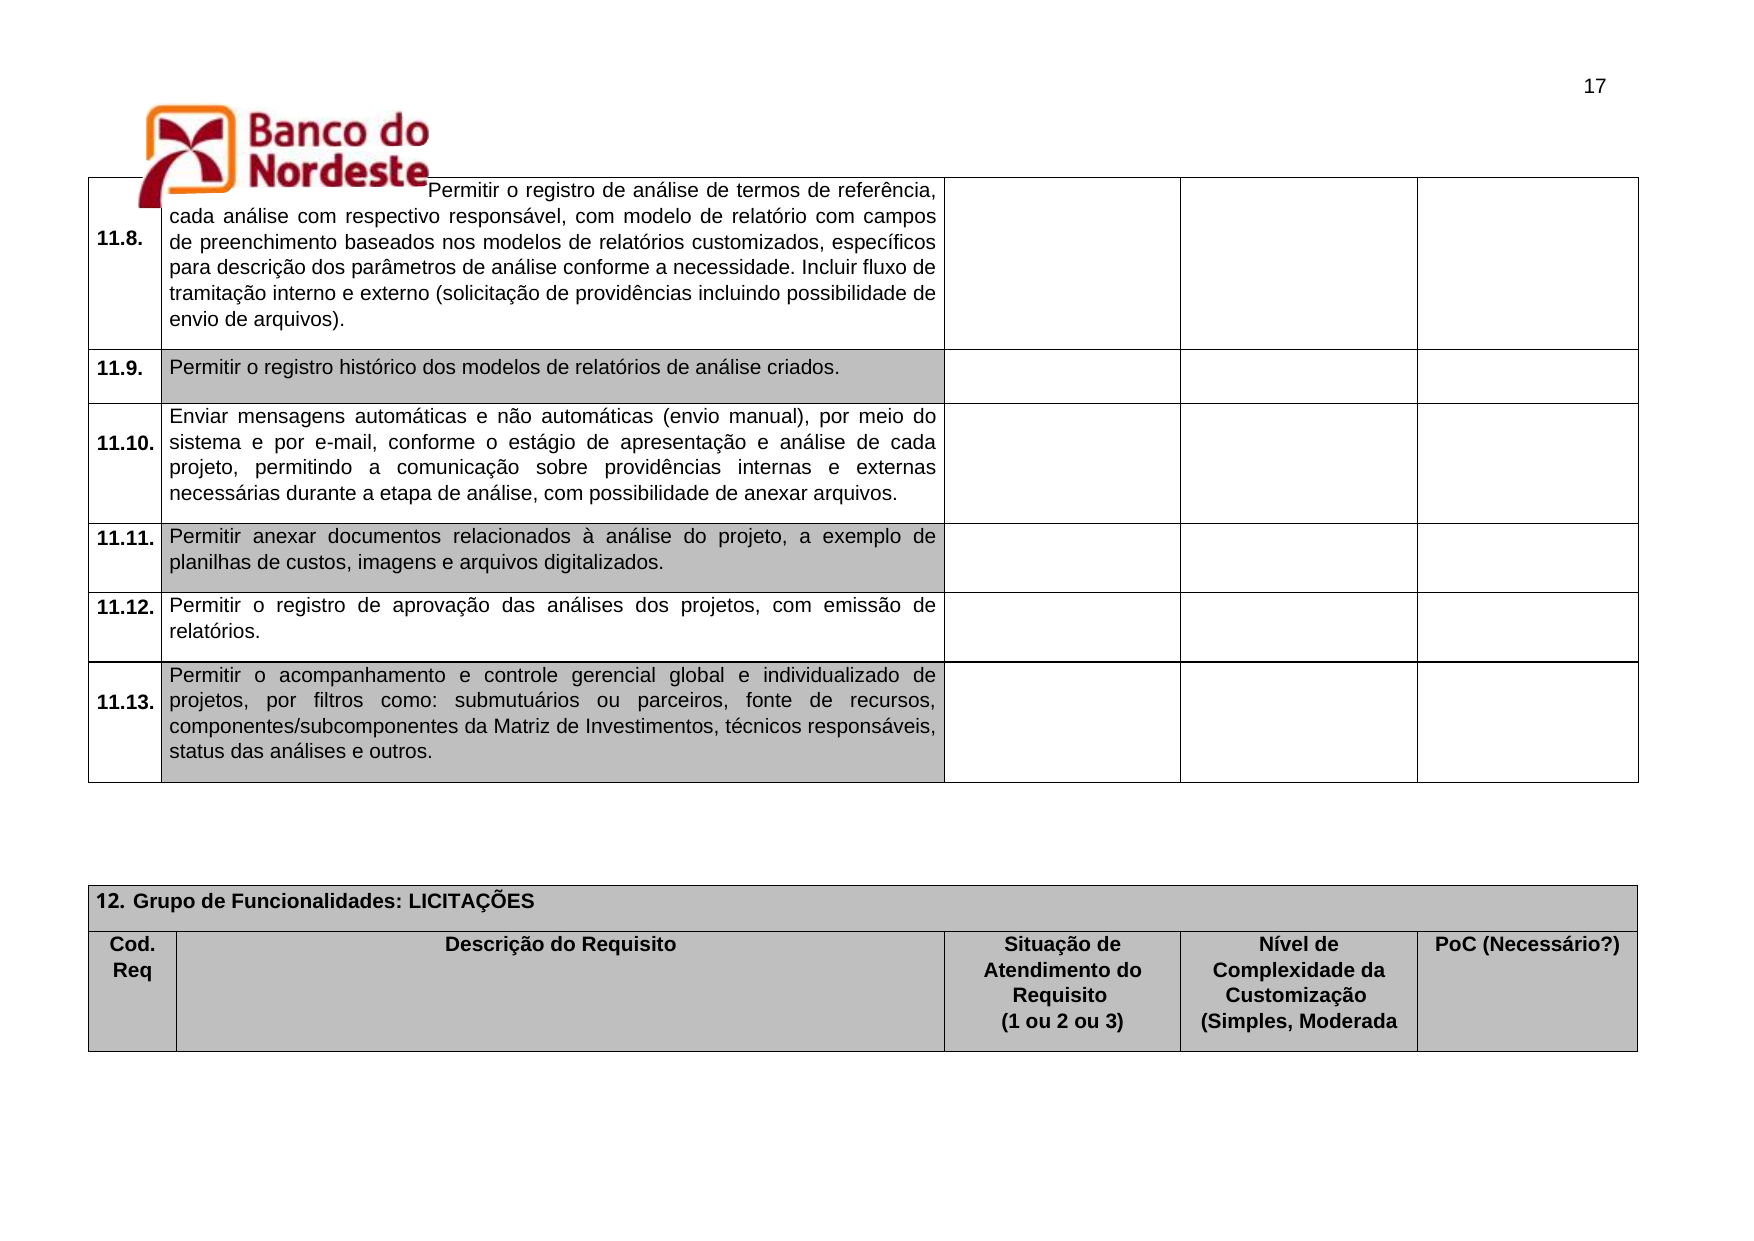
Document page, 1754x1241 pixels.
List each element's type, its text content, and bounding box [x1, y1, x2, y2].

table_cell [945, 593, 1180, 661]
table_cell Situação de Atendimento do Requisito (1 ou 2 ou 3) [945, 932, 1180, 1051]
table_cell Permitir o registro de aprovação das análises dos projetos, com emissão de relatórios. [162, 593, 944, 661]
table_cell [89, 178, 161, 349]
table_cell [1418, 178, 1638, 349]
table_cell [1181, 524, 1417, 592]
table_cell [1418, 524, 1638, 592]
table_cell Descrição do Requisito [177, 932, 944, 1051]
table_cell [1418, 404, 1638, 523]
table_cell [945, 350, 1180, 403]
table_header Grupo de Funcionalidades: LICITAÇÕES [89, 886, 1637, 931]
table_cell [89, 404, 161, 523]
table_cell [89, 663, 161, 782]
table_cell [1418, 663, 1638, 782]
table_cell Nível de Complexidade da Customização (Simples, Moderada [1181, 932, 1417, 1051]
table_cell [89, 593, 161, 661]
table_cell [1181, 663, 1417, 782]
table_cell PoC (Necessário?) [1418, 932, 1637, 1051]
table_cell [1181, 178, 1417, 349]
table_cell [89, 350, 161, 403]
table_cell [1181, 404, 1417, 523]
table_cell [1181, 593, 1417, 661]
table_cell Permitir o registro histórico dos modelos de relatórios de análise criados. [162, 350, 944, 403]
table_cell [945, 663, 1180, 782]
table_cell [945, 404, 1180, 523]
table_cell [89, 524, 161, 592]
table_cell Permitir o registro de análise de termos de referência, cada análise com respectivo responsável, com modelo de relatório com campos de preenchimento baseados nos modelos de relatórios customizados, específicos para descrição dos parâmetros de análise conforme a necessidade. Incluir fluxo de tramitação interno e externo (solicitação de providências incluindo possibilidade de envio de arquivos). [162, 178, 944, 349]
table_cell Cod. Req [89, 932, 176, 1051]
table_cell [1418, 350, 1638, 403]
table_cell [1181, 350, 1417, 403]
table_cell Permitir o acompanhamento e controle gerencial global e individualizado de projetos, por filtros como: submutuários ou parceiros, fonte de recursos, componentes/subcomponentes da Matriz de Investimentos, técnicos responsáveis, status das análises e outros. [162, 663, 944, 782]
table_cell [1418, 593, 1638, 661]
table_cell [945, 524, 1180, 592]
table_cell Enviar mensagens automáticas e não automáticas (envio manual), por meio do sistema e por e-mail, conforme o estágio de apresentação e análise de cada projeto, permitindo a comunicação sobre providências internas e externas necessárias durante a etapa de análise, com possibilidade de anexar arquivos. [162, 404, 944, 523]
table_cell [945, 178, 1180, 349]
table_cell Permitir anexar documentos relacionados à análise do projeto, a exemplo de planilhas de custos, imagens e arquivos digitalizados. [162, 524, 944, 592]
